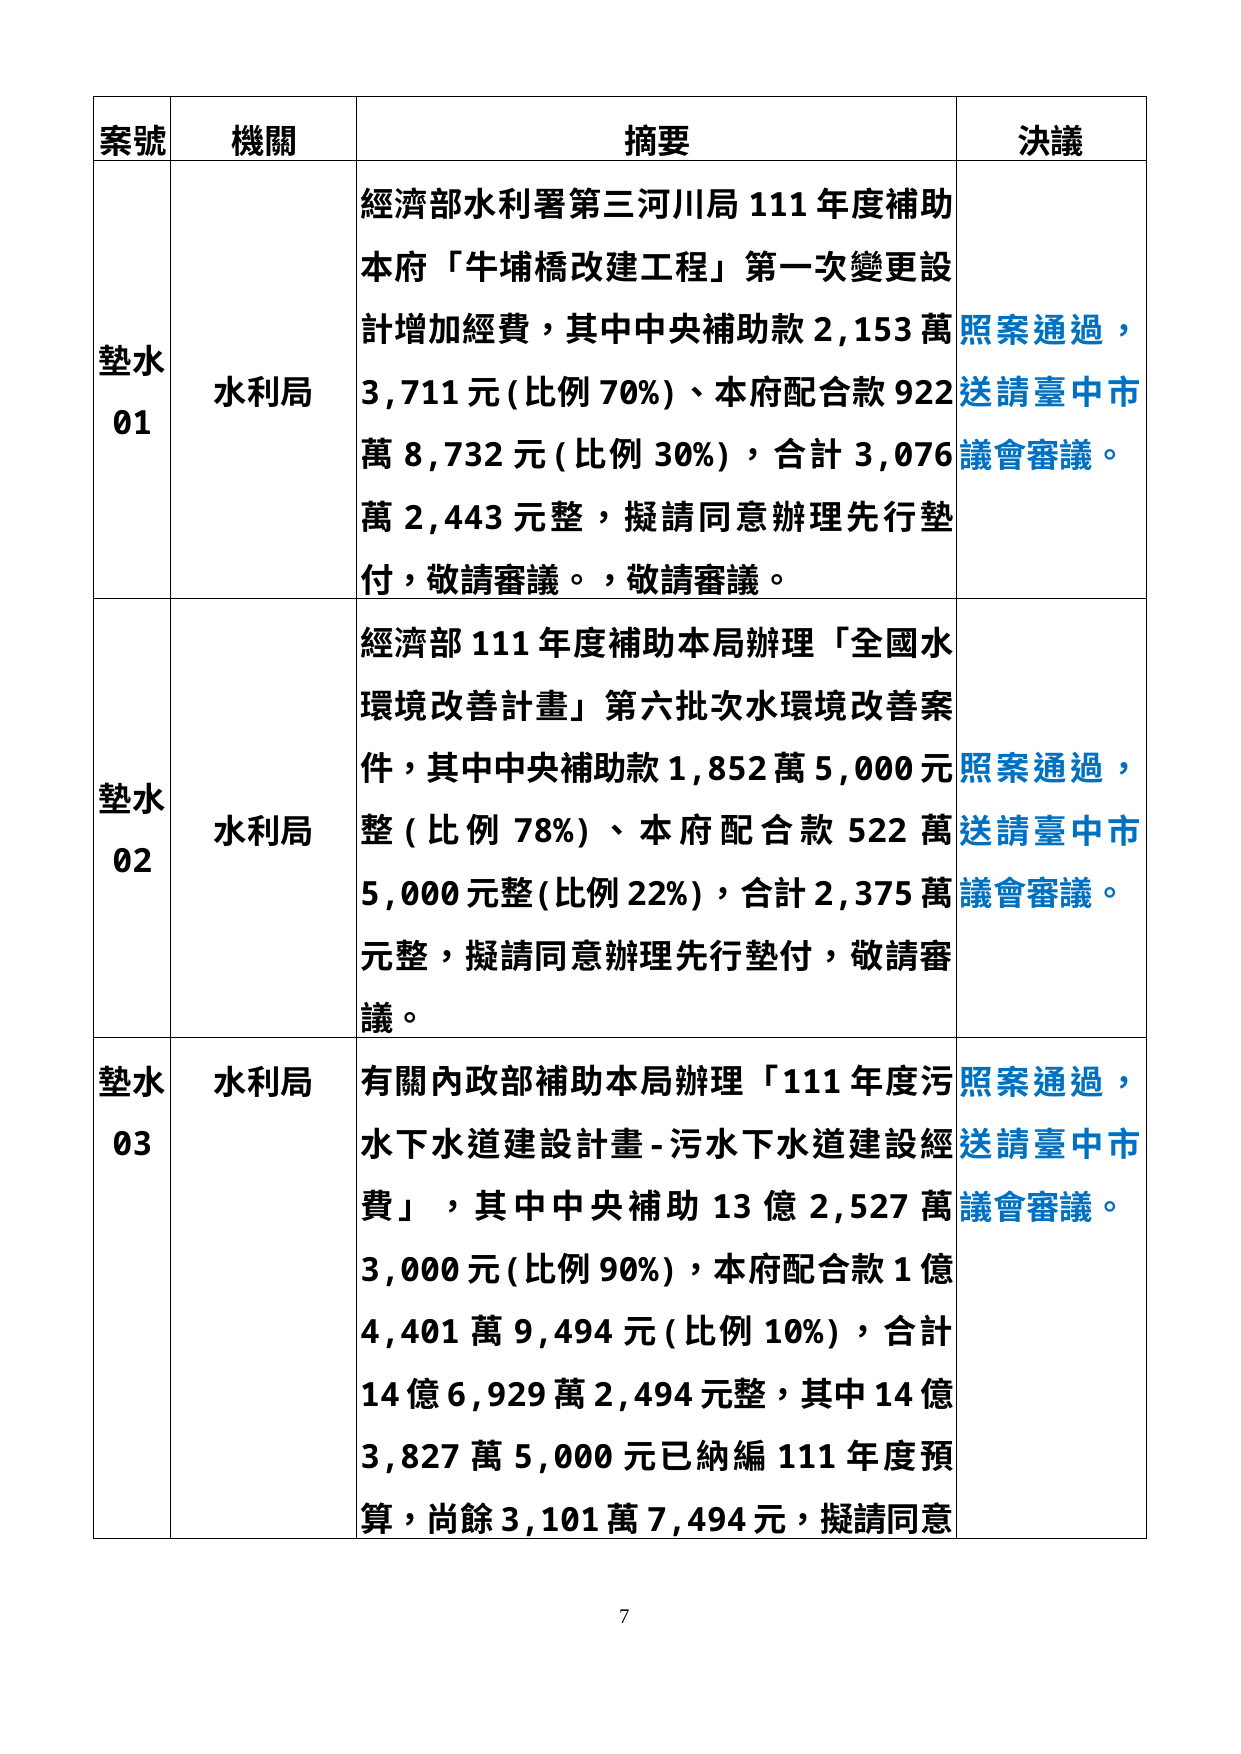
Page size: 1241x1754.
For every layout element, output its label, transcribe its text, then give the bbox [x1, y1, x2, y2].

table_cell 經濟部111年度補助本局辦理「全國水環境改善計畫」第六批次水環境改善案件，其中中央補助款1,852萬5,000元整(比例78%)、本府配合款522萬5,000元整(比例22%)，合計2,375萬元整，擬請同意辦理先行墊付，敬請審議。 [357, 599, 956, 1037]
table_header 決議 [957, 97, 1146, 160]
table_cell 經濟部水利署第三河川局111年度補助本府「牛埔橋改建工程」第一次變更設計增加經費，其中中央補助款2,153萬3,711元(比例70%)、本府配合款922萬8,732元(比例30%)，合計3,076萬2,443元整，擬請同意辦理先行墊付，敬請審議。，敬請審議。 [357, 161, 956, 598]
table_cell 照案通過，送請臺中市議會審議。 [957, 161, 1146, 598]
table_cell 水利局 [171, 161, 356, 598]
table_cell 水利局 [171, 1038, 356, 1538]
table_cell 墊水03 [94, 1038, 170, 1538]
table_cell 水利局 [171, 599, 356, 1037]
table_cell 有關內政部補助本局辦理「111年度污水下水道建設計畫-污水下水道建設經費」，其中中央補助13億2,527萬3,000元(比例90%)，本府配合款1億4,401萬9,494元(比例10%)，合計14億6,929萬2,494元整，其中14億3,827萬5,000元已納編111年度預算，尚餘3,101萬7,494元，擬請同意 [357, 1038, 956, 1538]
table_header 機關 [171, 97, 356, 160]
table_cell 照案通過，送請臺中市議會審議。 [957, 1038, 1146, 1538]
table_cell 墊水02 [94, 599, 170, 1037]
table_cell 墊水01 [94, 161, 170, 598]
table_header 摘要 [357, 97, 956, 160]
table_cell 照案通過，送請臺中市議會審議。 [957, 599, 1146, 1037]
table_header 案號 [94, 97, 170, 160]
